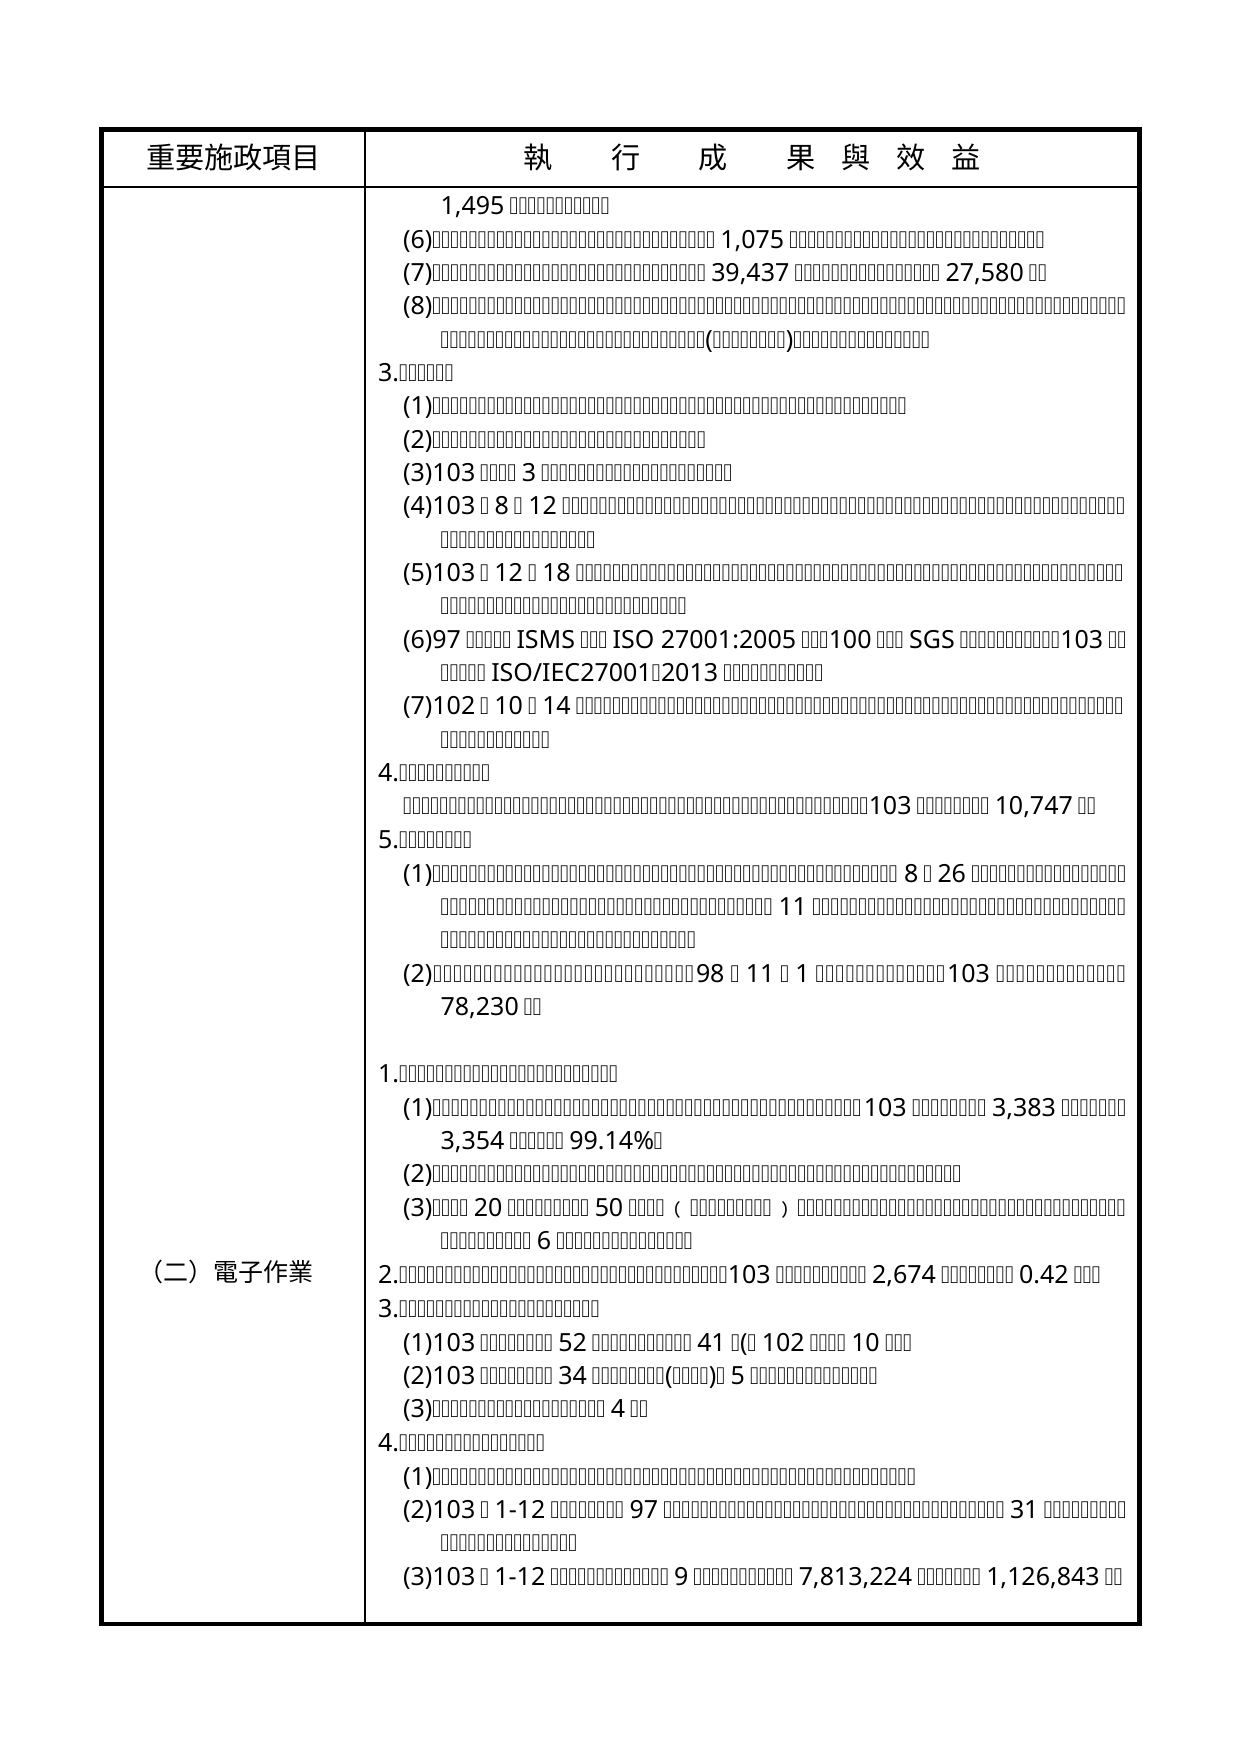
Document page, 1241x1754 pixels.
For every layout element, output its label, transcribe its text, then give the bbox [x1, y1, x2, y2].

table_cell 1,495件，提供業務單位清理。 (6)為使逾檢註銷車輛之車主，重新驗車領牌或辦理報廢作業，以檔案勾稽1,075件，提供檔案予業務單位人員輔導納稅人辦理各項驗車等作業。 (7)配合業務單位大批催繳作業，執行挑檔作業產出綜合催繳欠稅資料計39,437件、挑錄各項特殊案件及抽單案件計27,580件。 (8)建立房屋稅籍簿冊影像圖檔化，將清查資料與稅務資訊平台銜接，完成「房屋稅與地價稅外業清查作業整合系統」整合工作，透過該系統進行各項圖資與稅籍資料運用，快速提供完整清查資訊，配合業務單位推動房屋稅課稅資料自動化作業(稅籍資料單軌計畫)，達成工作簡化、健全稅籍目標。 3.維護資通安全 (1)成立資安事件管理小組，且每年加強緊急通報應變能力，防範資通安全事件危機，參與高雄市政府資通安全通報演練。 (2)建置內、外網路實體隔離設備，有助提升資訊安全，阻絕不法入侵。 (3)103年度辦理3次資訊作業內部稽核，有效發揮預防矯正功能。 (4)103年8月12日辦理公文影像管理系統就地程式主機資料回復演練，確保資料系統於實際發生災變時，在最低時間，將備份資料回存至就地主機，以維資料之完整性，達資訊安全政策之目標。 (5)103年12月18日辦理房屋稅與地價稅外業清查整合系統就地程式主機資料毀損回復演練，確保資訊系統於實際發生災變時，在最低時間，將備份資料回存至就地主機，以維資料之完整性，達資訊安全政策之目標。 (6)97年推動導入ISMS並通過ISO 27001:2005驗證，100年通過SGS換證作業取得驗證證書，103年持續推動通過ISO/IEC27001：2013換證作業取得驗證證書。 (7)102年10月14日賦稅再造上線前，高雄市東、西區稅捐稽徵處共同建置「稅務系統資料庫異地備援」機制，並訂定稅務系統資料庫異地備援計畫，以提供即時稅務資料應變之用。 4.辦理稅款劃解資料登錄 為維護徵銷資料正確性，每天執行稅款劃解資料轉入及銷號作業，產出銷號異常清單予以列管並派送業務單位清理，103年銷號異常處理計10,747件。 5.辦公室自動化作業 (1)配合財政部「賦稅資訊系統整合再造更新整體實施計畫」地方稅建置委外服務案，持續推動基礎系統建置作業，並於8月26日完成第二階段（財產管理、電子表單簽核、人民陳情案件、業務追蹤管制、技工工友管理、資訊設備管理及物品管理等11個系統）正式上線事宜，以集中式之地方稅資訊平台與賦稅整合更新資訊平台共構、共享，使資訊資源集中管理，讓資源運用達到最適規模。 (2)建置社會救助補助資料批次代查調機制之跨機關便民服務，98年11月1日正式上線迄今仍持續推動，103年查詢綜所稅稅籍查調件數為78,230件。 1.審慎處理違章案件，保障受處分人權益並維護租稅公平 (1)違章案件均由審理人員，充分審視違章證據，徹底瞭解案情，依法審慎處理，以符公平合理之課稅目的。103年度受理違章案件3,383件，已審查結案3,354件，辦結率達99.14%。 (2)對審理確定之違章案件均填具審查報告書及裁處書，層轉審核；另對於簡易違章案件，以裁處書兼代審查報告書，以提升行政效率。 (3)漏稅額在20萬元以上，應處罰鍰50萬元以上﹙使用牌照稅案件除外﹚之違章案件，均提送裁罰審議小組審議，並按審議決定製作裁處書。本年度提送裁罰審議小組審議案件計6件，已決議通過並作成裁罰處分。 2.加強違章罰鍰案件之送達催繳及移送行政執行分署強制執行，提高罰鍰徵起績效。103年違章罰鍰繳納件數計2,674件，罰鍰實徵數計0.42億元。 3.加強辦理行政救濟案件，保障並維護納稅人權益。 (1)103年受理復查案件計52件，已作成復查決定書計41件(含102年受理者10件）。 (2)103年提起訴願案件計34件，提起訴訟案件(含上訴審)計5件，均已依限答辯並出庭辯論。 (3)復查案件經輔導溝通後，撤回復查申請者計4件。 4.妥慎受理、列管民眾檢舉逃漏稅案件 (1)檢舉案件均由專人管制並以密件處理，檢舉人身分資料由專人登記密封後，再派由承辦人辦理查核，確保檢舉人之權益。 (2)103年1-12月受理檢舉案件計97件，涉及其他機關應行辦理事項或屬國稅業務者，依規定通報或移送相關單位辦理計31件，另檢舉地方稅部分，均已將調查結果函復檢舉人。 (3)103年1-12月經檢舉而查獲違章漏稅者計9案，經審理核定補徵稅額7,813,224元及裁處罰鍰計1,126,843元。 [366, 188, 1137, 1621]
table_header 重要施政項目 [104, 132, 364, 186]
table_header 執 行 成 果 與 效 益 [366, 132, 1137, 186]
table_cell 壹、財務行政 一、財務管理 （一）切實掌握財源並予妥善運用，使各項市政建設能順利發展。 （二）加強財務行政管理，嚴格控制支出，促使各項經費經濟有效使用。 二、歲入管理 （一）加強稅外收入之管理，充裕庫收。 （二）嚴密管理各項收入憑證，防止意外或不法情事發生。 三、債務管理 辦理公債籌劃發行與還本付息業務。 貳、稅務金融管理 一、一般金融管理 （一）高雄銀行公股股權管理 （二）動產質借所管理 二、基層金融管理 （一）信用合作社社務管理 （二）信用合作社業務管理 （三）信用合作社財務管理 （四）農、漁會信用部業務管理 三、稅務行政管理 （一）重行評定本市房屋標準價格 （二）修訂本市房屋稅徵收自治條例，以期符合量能課稅及租稅公平 （三）加強稽徵業務 （四）欠稅管理 參、菸酒管理 一、菸酒稽查業務 二、菸酒宣導業務 二、菸酒案件處理業務 肆、公用財產管理 一、賡續清理非都市計畫市有地，維護市有財產權益 二、賡續推動「高雄市市有財產管理資訊系統」之運用 三、不動產與動產管理 四、辦理市有閒置老舊眷舍土地處理 伍、非公用財產管理 一、讓售市有土地 二、出租市有房地 三、無權占用市有非公用財產收取使用補償金。 陸、非公用財產開發 一、市有非公用房地標售作業 二、市有非公用房地標租作業 三、市有非公用房地設定地上權作業 四、閒置空地出借設置停車場及辦理綠美化作業 柒、集中支付及市庫現金管理 一、支付作業管理 二、支付系統及市庫現金管理 捌、市債管理 玖、債務付息 一、支付債務利息 二、支付賒借收入利息 三、支付市庫調借款項利息 拾、債務還本 拾壹、稅捐稽徵與管理西區稅捐稽徵處 ㄧ、稅捐稽徵業務 （一）納稅業務 （二）財產稅稽徵及工程受益費稽徵業務 （三）機會稅稽徵業務 二、稅務管理 （一）稅務管理各項作業 （二）電子作業 （三）違章審理、行政救濟及檢舉案件受理管制 拾貳、東區稅捐稽徵處 一、納稅業務 二、財產稅稽徵及工程受益費稽徵業務 三、消費稅稽徵業務 四、稅務管理 （一）稅務管理 （二）電子作業 （三）違章審理、行政救濟及檢舉案件受理管制 [104, 188, 364, 1621]
